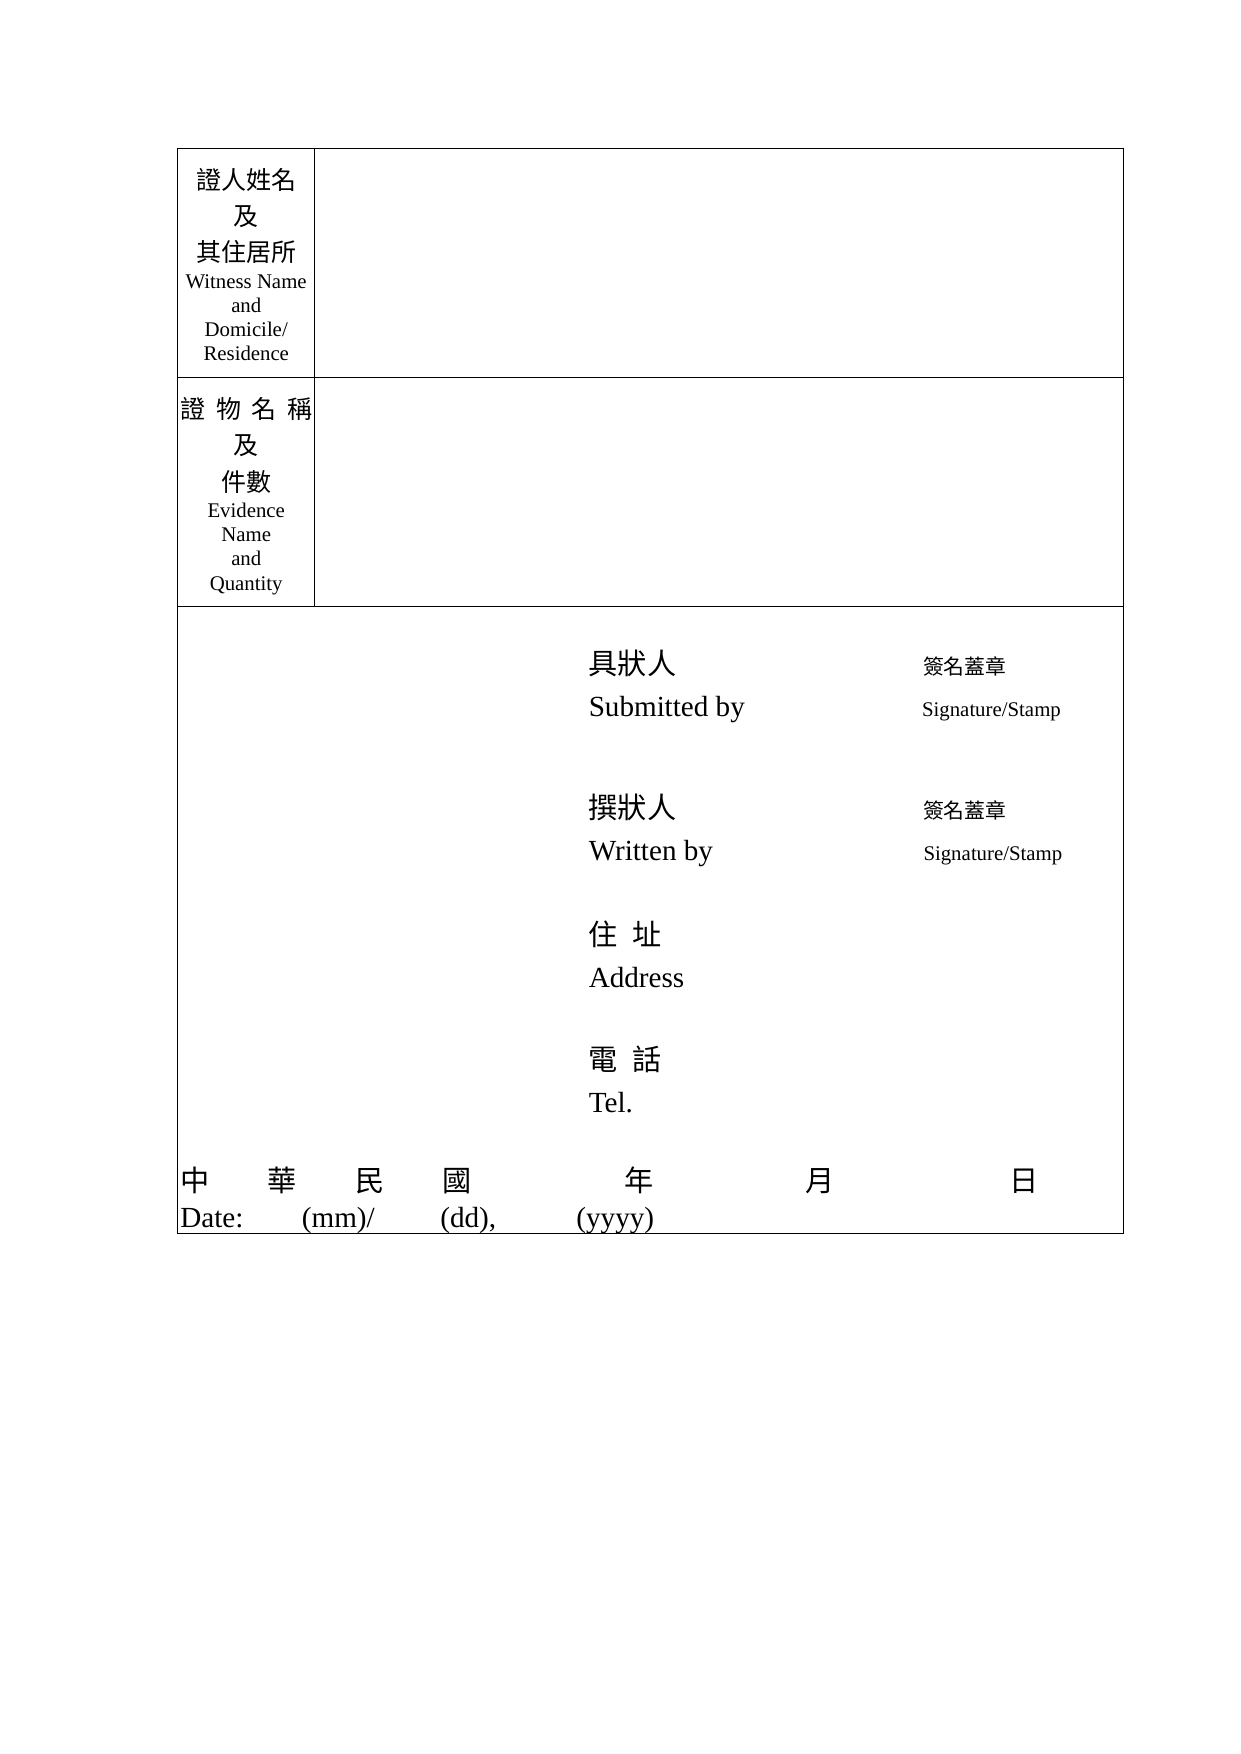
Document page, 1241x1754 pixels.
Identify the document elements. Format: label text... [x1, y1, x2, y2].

table_cell 具狀人 簽名蓋章 Submitted by Signature/Stamp 撰狀人 簽名蓋章 Written by Signature/Stamp 住 址 Address 電 話 Tel. 中 華 民 國 年 月 日 Date: (mm)/ (dd), (yyyy) [178, 607, 1123, 1233]
table_cell [315, 378, 1123, 606]
table_cell 證人姓名 及 其住居所 Witness Name and Domicile/ Residence [178, 149, 314, 377]
table_cell [315, 149, 1123, 377]
table_cell 證物名稱 及 件數 Evidence Name and Quantity [178, 378, 314, 606]
